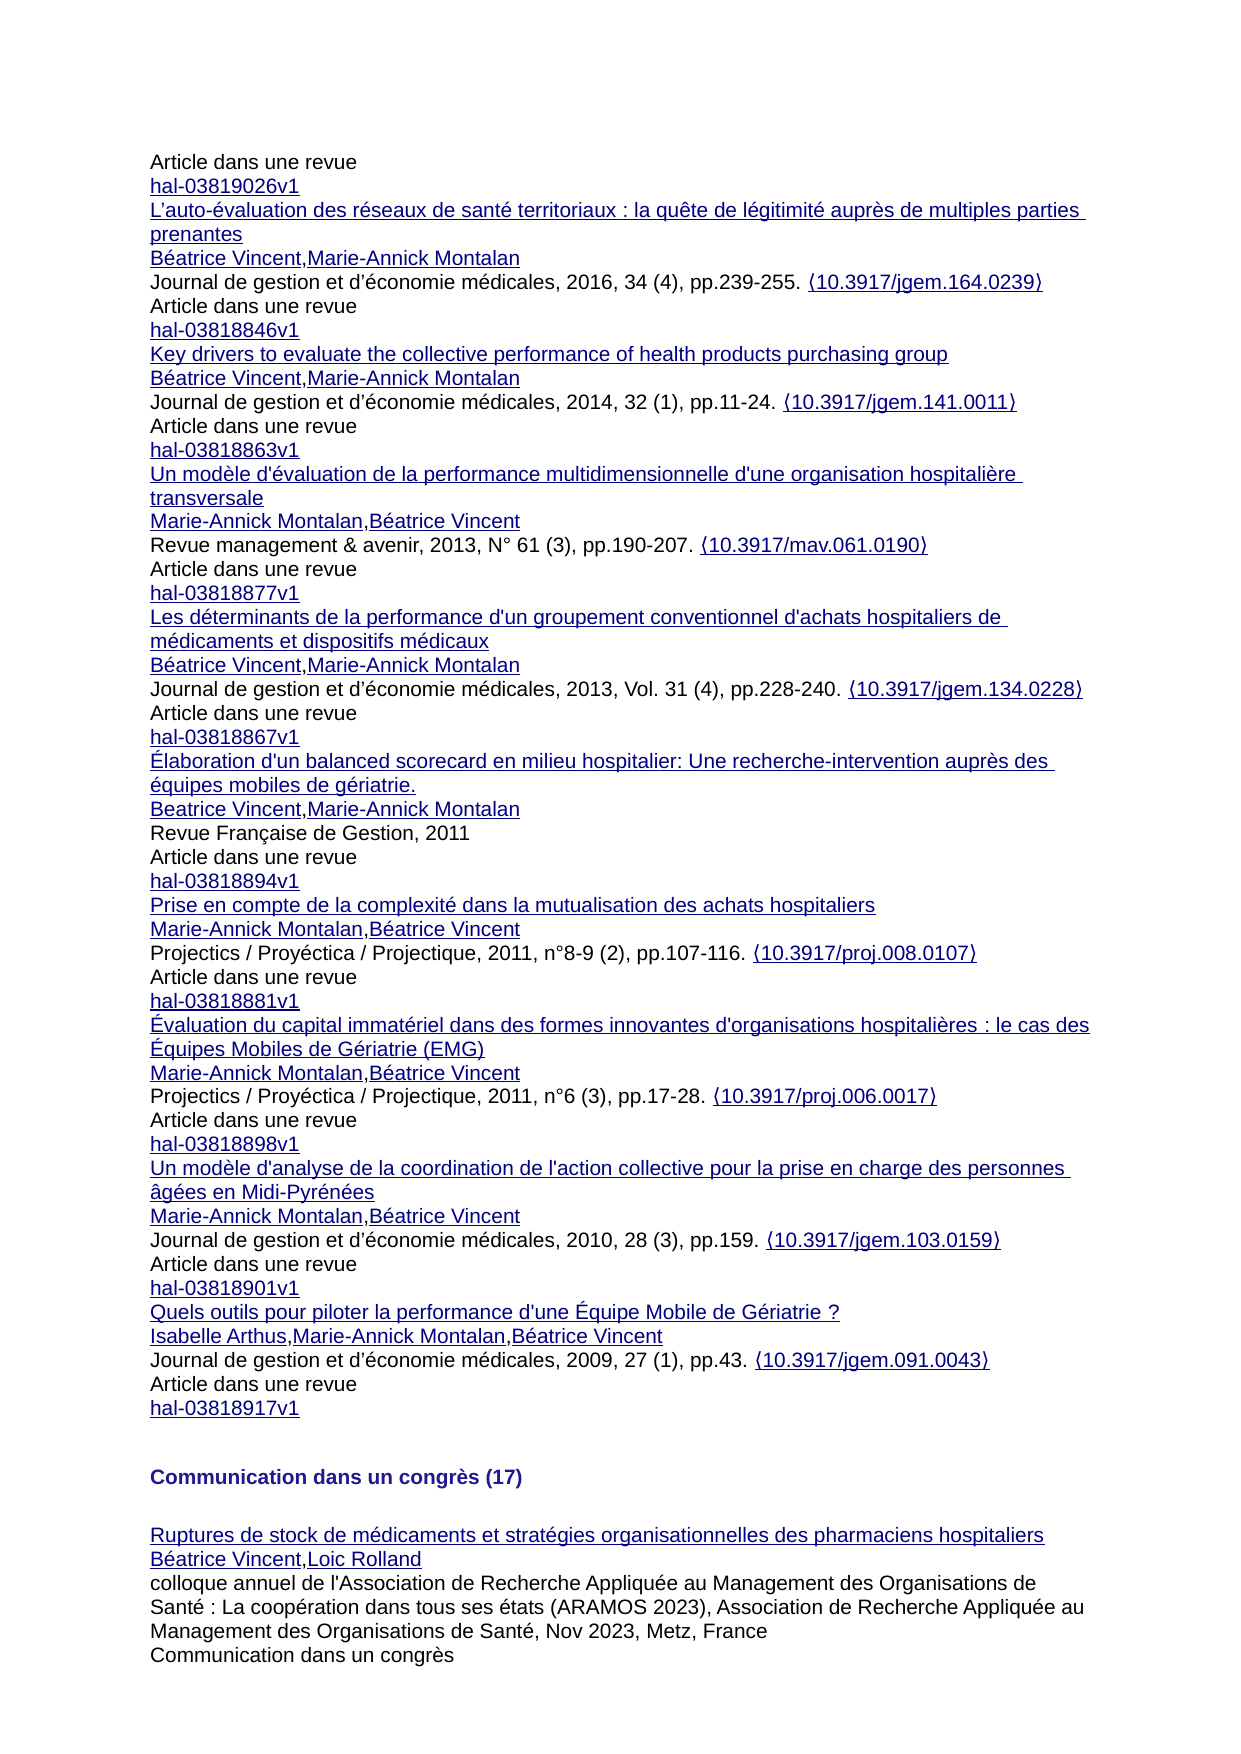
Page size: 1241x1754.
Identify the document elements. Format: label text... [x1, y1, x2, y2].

table_cell Élaboration d'un balanced scorecard en milieu hospitalier: Une recherche-intervention auprès des équipes mobiles de gériatrie. Beatrice Vincent,Marie-Annick Montalan Revue Française de Gestion, 2011 Article dans une revue hal-03818894v1 [150, 749, 1090, 893]
table_cell Un modèle d'analyse de la coordination de l'action collective pour la prise en charge des personnes âgées en Midi-Pyrénées Marie-Annick Montalan,Béatrice Vincent Journal de gestion et d’économie médicales, 2010, 28 (3), pp.159. ⟨10.3917/jgem.103.0159⟩ Article dans une revue hal-03818901v1 [150, 1156, 1090, 1300]
table_cell Évaluation du capital immatériel dans des formes innovantes d'organisations hospitalières : le cas des [150, 1013, 1090, 1033]
table_cell Équipes Mobiles de Gériatrie (EMG) Marie-Annick Montalan,Béatrice Vincent Projectics / Proyéctica / Projectique, 2011, n°6 (3), pp.17-28. ⟨10.3917/proj.006.0017⟩ Article dans une revue hal-03818898v1 [150, 1034, 1090, 1156]
table_cell Un modèle d'évaluation de la performance multidimensionnelle d'une organisation hospitalière transversale Marie-Annick Montalan,Béatrice Vincent Revue management & avenir, 2013, N° 61 (3), pp.190-207. ⟨10.3917/mav.061.0190⟩ Article dans une revue hal-03818877v1 [150, 461, 1090, 605]
table_header Ruptures de stock de médicaments et stratégies organisationnelles des pharmaciens hospitaliers Béatrice Vincent,Loic Rolland colloque annuel de l'Association de Recherche Appliquée au Management des Organisations de Santé : La coopération dans tous ses états (ARAMOS 2023), Association de Recherche Appliquée au Management des Organisations de Santé, Nov 2023, Metz, France Communication dans un congrès [150, 1523, 1090, 1667]
table_cell Prise en compte de la complexité dans la mutualisation des achats hospitaliers Marie-Annick Montalan,Béatrice Vincent Projectics / Proyéctica / Projectique, 2011, n°8-9 (2), pp.107-116. ⟨10.3917/proj.008.0107⟩ Article dans une revue hal-03818881v1 [150, 893, 1090, 1012]
table_cell Les déterminants de la performance d'un groupement conventionnel d'achats hospitaliers de médicaments et dispositifs médicaux Béatrice Vincent,Marie-Annick Montalan Journal de gestion et d’économie médicales, 2013, Vol. 31 (4), pp.228-240. ⟨10.3917/jgem.134.0228⟩ Article dans une revue hal-03818867v1 [150, 605, 1090, 749]
table_cell Article dans une revue hal-03819026v1 [150, 150, 1090, 198]
table_cell Key drivers to evaluate the collective performance of health products purchasing group Béatrice Vincent,Marie-Annick Montalan Journal de gestion et d’économie médicales, 2014, 32 (1), pp.11-24. ⟨10.3917/jgem.141.0011⟩ Article dans une revue hal-03818863v1 [150, 342, 1090, 461]
table_cell Quels outils pour piloter la performance d'une Équipe Mobile de Gériatrie ? Isabelle Arthus,Marie-Annick Montalan,Béatrice Vincent Journal de gestion et d’économie médicales, 2009, 27 (1), pp.43. ⟨10.3917/jgem.091.0043⟩ Article dans une revue hal-03818917v1 [150, 1300, 1090, 1420]
subtitle Communication dans un congrès (17) [150, 1464, 1090, 1488]
table_cell L’auto-évaluation des réseaux de santé territoriaux : la quête de légitimité auprès de multiples parties prenantes Béatrice Vincent,Marie-Annick Montalan Journal de gestion et d’économie médicales, 2016, 34 (4), pp.239-255. ⟨10.3917/jgem.164.0239⟩ Article dans une revue hal-03818846v1 [150, 198, 1090, 342]
